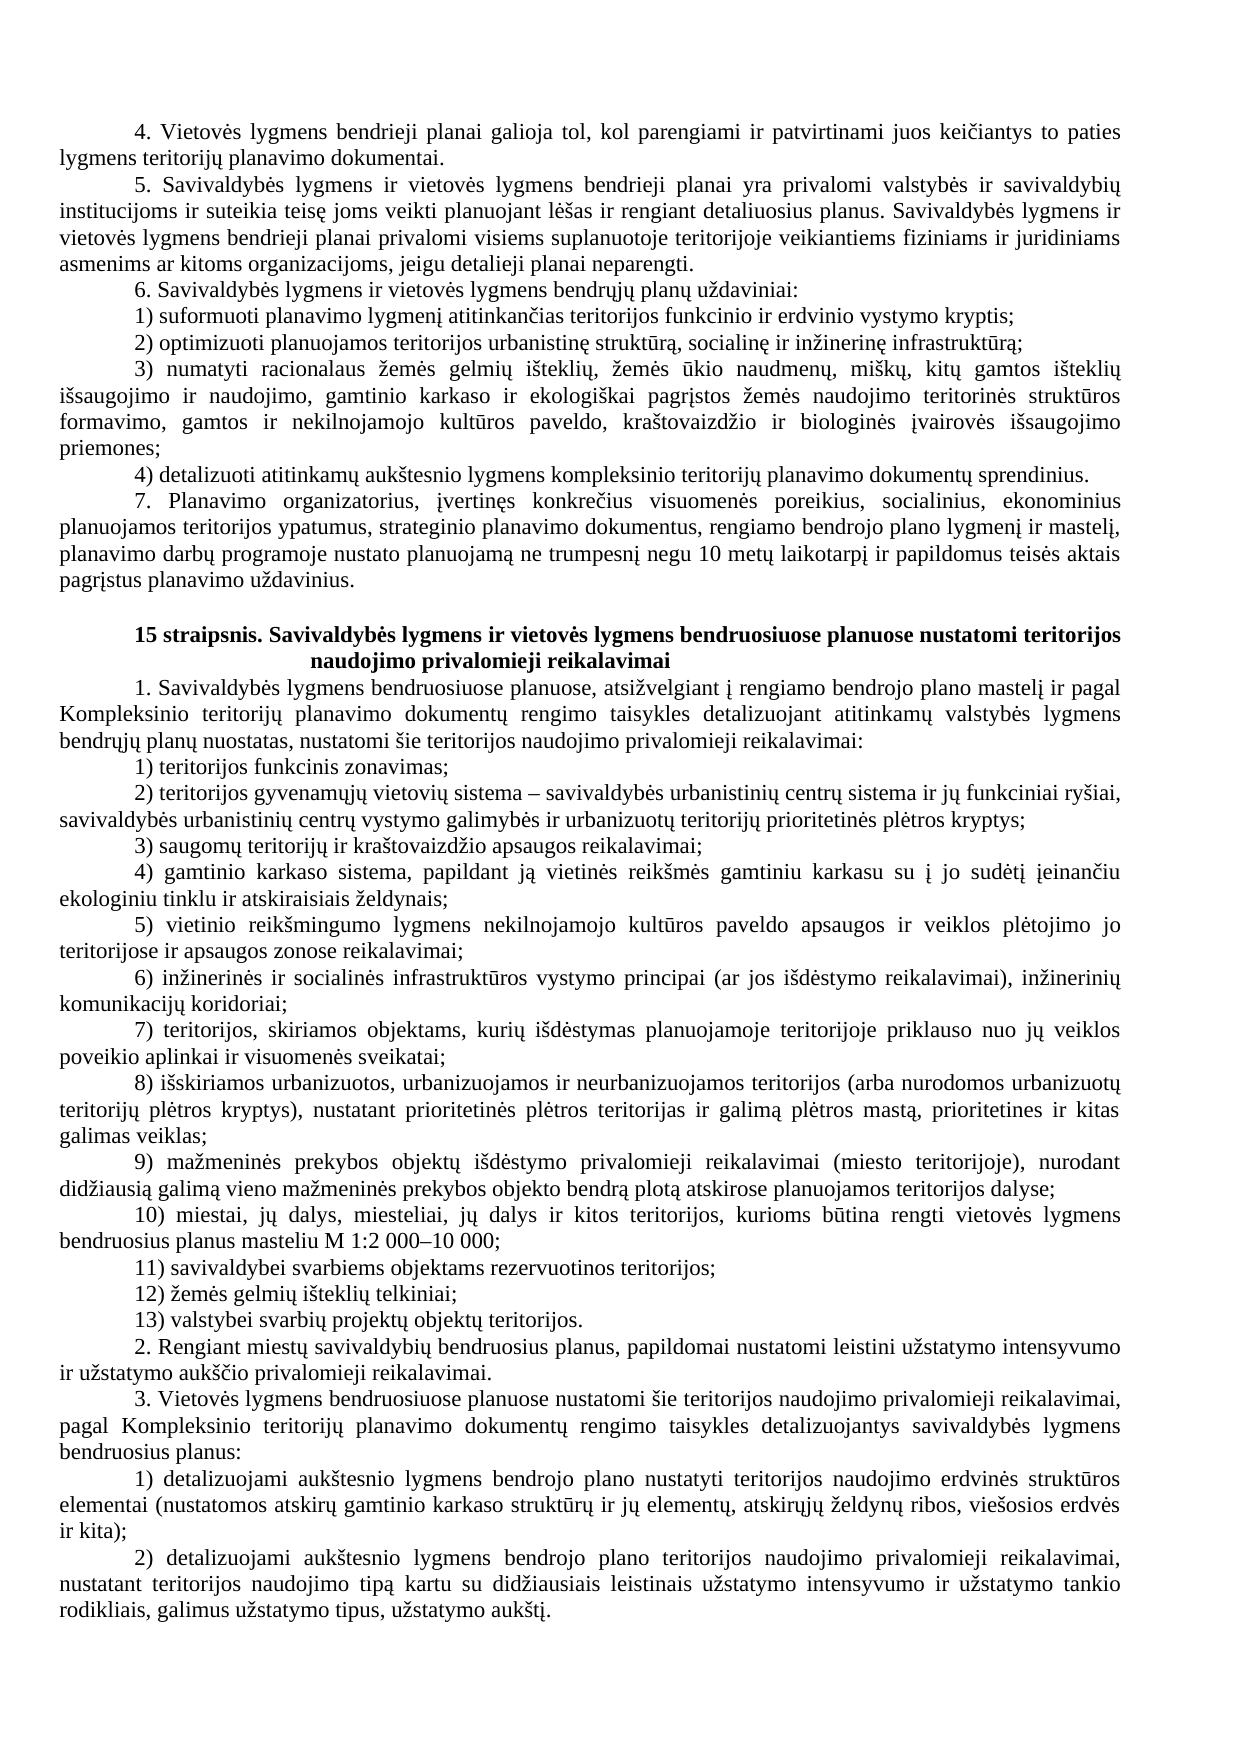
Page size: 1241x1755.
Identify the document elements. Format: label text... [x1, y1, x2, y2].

text 2) detalizuojami aukštesnio lygmens bendrojo plano teritorijos naudojimo privalomieji reikalavimai, nustatant teritorijos naudojimo tipą kartu su didžiausiais leistinais užstatymo intensyvumo ir užstatymo tankio rodikliais, galimus užstatymo tipus, užstatymo aukštį. [59, 1544, 1122, 1623]
text 4) detalizuoti atitinkamų aukštesnio lygmens kompleksinio teritorijų planavimo dokumentų sprendinius. [59, 461, 1122, 487]
text 2) optimizuoti planuojamos teritorijos urbanistinę struktūrą, socialinę ir inžinerinę infrastruktūrą; [59, 329, 1122, 355]
text 1) detalizuojami aukštesnio lygmens bendrojo plano nustatyti teritorijos naudojimo erdvinės struktūros elementai (nustatomos atskirų gamtinio karkaso struktūrų ir jų elementų, atskirųjų želdynų ribos, viešosios erdvės ir kita); [59, 1464, 1122, 1544]
text 1) teritorijos funkcinis zonavimas; [59, 753, 1122, 779]
text 7) teritorijos, skiriamos objektams, kurių išdėstymas planuojamoje teritorijoje priklauso nuo jų veiklos poveikio aplinkai ir visuomenės sveikatai; [59, 1017, 1122, 1069]
text 8) išskiriamos urbanizuotos, urbanizuojamos ir neurbanizuojamos teritorijos (arba nurodomos urbanizuotų teritorijų plėtros kryptys), nustatant prioritetinės plėtros teritorijas ir galimą plėtros mastą, prioritetines ir kitas galimas veiklas; [59, 1069, 1122, 1148]
text 12) žemės gelmių išteklių telkiniai; [59, 1280, 1122, 1306]
text 11) savivaldybei svarbiems objektams rezervuotinos teritorijos; [59, 1254, 1122, 1280]
text 15 straipsnis. Savivaldybės lygmens ir vietovės lygmens bendruosiuose planuose nustatomi teritorijos naudojimo privalomieji reikalavimai [134, 621, 1122, 674]
text 5) vietinio reikšmingumo lygmens nekilnojamojo kultūros paveldo apsaugos ir veiklos plėtojimo jo teritorijose ir apsaugos zonose reikalavimai; [59, 911, 1122, 964]
text 9) mažmeninės prekybos objektų išdėstymo privalomieji reikalavimai (miesto teritorijoje), nurodant didžiausią galimą vieno mažmeninės prekybos objekto bendrą plotą atskirose planuojamos teritorijos dalyse; [59, 1148, 1122, 1201]
text 7. Planavimo organizatorius, įvertinęs konkrečius visuomenės poreikius, socialinius, ekonominius planuojamos teritorijos ypatumus, strateginio planavimo dokumentus, rengiamo bendrojo plano lygmenį ir mastelį, planavimo darbų programoje nustato planuojamą ne trumpesnį negu 10 metų laikotarpį ir papildomus teisės aktais pagrįstus planavimo uždavinius. [59, 487, 1122, 592]
text 1. Savivaldybės lygmens bendruosiuose planuose, atsižvelgiant į rengiamo bendrojo plano mastelį ir pagal Kompleksinio teritorijų planavimo dokumentų rengimo taisykles detalizuojant atitinkamų valstybės lygmens bendrųjų planų nuostatas, nustatomi šie teritorijos naudojimo privalomieji reikalavimai: [59, 674, 1122, 753]
text 10) miestai, jų dalys, miesteliai, jų dalys ir kitos teritorijos, kurioms būtina rengti vietovės lygmens bendruosius planus masteliu M 1:2 000–10 000; [59, 1201, 1122, 1254]
text 4. Vietovės lygmens bendrieji planai galioja tol, kol parengiami ir patvirtinami juos keičiantys to paties lygmens teritorijų planavimo dokumentai. [59, 118, 1122, 171]
text 5. Savivaldybės lygmens ir vietovės lygmens bendrieji planai yra privalomi valstybės ir savivaldybių institucijoms ir suteikia teisę joms veikti planuojant lėšas ir rengiant detaliuosius planus. Savivaldybės lygmens ir vietovės lygmens bendrieji planai privalomi visiems suplanuotoje teritorijoje veikiantiems fiziniams ir juridiniams asmenims ar kitoms organizacijoms, jeigu detalieji planai neparengti. [59, 171, 1122, 276]
text 6) inžinerinės ir socialinės infrastruktūros vystymo principai (ar jos išdėstymo reikalavimai), inžinerinių komunikacijų koridoriai; [59, 964, 1122, 1017]
text 3) numatyti racionalaus žemės gelmių išteklių, žemės ūkio naudmenų, miškų, kitų gamtos išteklių išsaugojimo ir naudojimo, gamtinio karkaso ir ekologiškai pagrįstos žemės naudojimo teritorinės struktūros formavimo, gamtos ir nekilnojamojo kultūros paveldo, kraštovaizdžio ir biologinės įvairovės išsaugojimo priemones; [59, 355, 1122, 461]
text 1) suformuoti planavimo lygmenį atitinkančias teritorijos funkcinio ir erdvinio vystymo kryptis; [59, 303, 1122, 329]
text 6. Savivaldybės lygmens ir vietovės lygmens bendrųjų planų uždaviniai: [59, 276, 1122, 303]
text 3) saugomų teritorijų ir kraštovaizdžio apsaugos reikalavimai; [59, 832, 1122, 858]
text 2. Rengiant miestų savivaldybių bendruosius planus, papildomai nustatomi leistini užstatymo intensyvumo ir užstatymo aukščio privalomieji reikalavimai. [59, 1333, 1122, 1386]
text 3. Vietovės lygmens bendruosiuose planuose nustatomi šie teritorijos naudojimo privalomieji reikalavimai, pagal Kompleksinio teritorijų planavimo dokumentų rengimo taisykles detalizuojantys savivaldybės lygmens bendruosius planus: [59, 1386, 1122, 1464]
text 13) valstybei svarbių projektų objektų teritorijos. [59, 1306, 1122, 1333]
text 2) teritorijos gyvenamųjų vietovių sistema – savivaldybės urbanistinių centrų sistema ir jų funkciniai ryšiai, savivaldybės urbanistinių centrų vystymo galimybės ir urbanizuotų teritorijų prioritetinės plėtros kryptys; [59, 779, 1122, 832]
text 4) gamtinio karkaso sistema, papildant ją vietinės reikšmės gamtiniu karkasu su į jo sudėtį įeinančiu ekologiniu tinklu ir atskiraisiais želdynais; [59, 858, 1122, 911]
